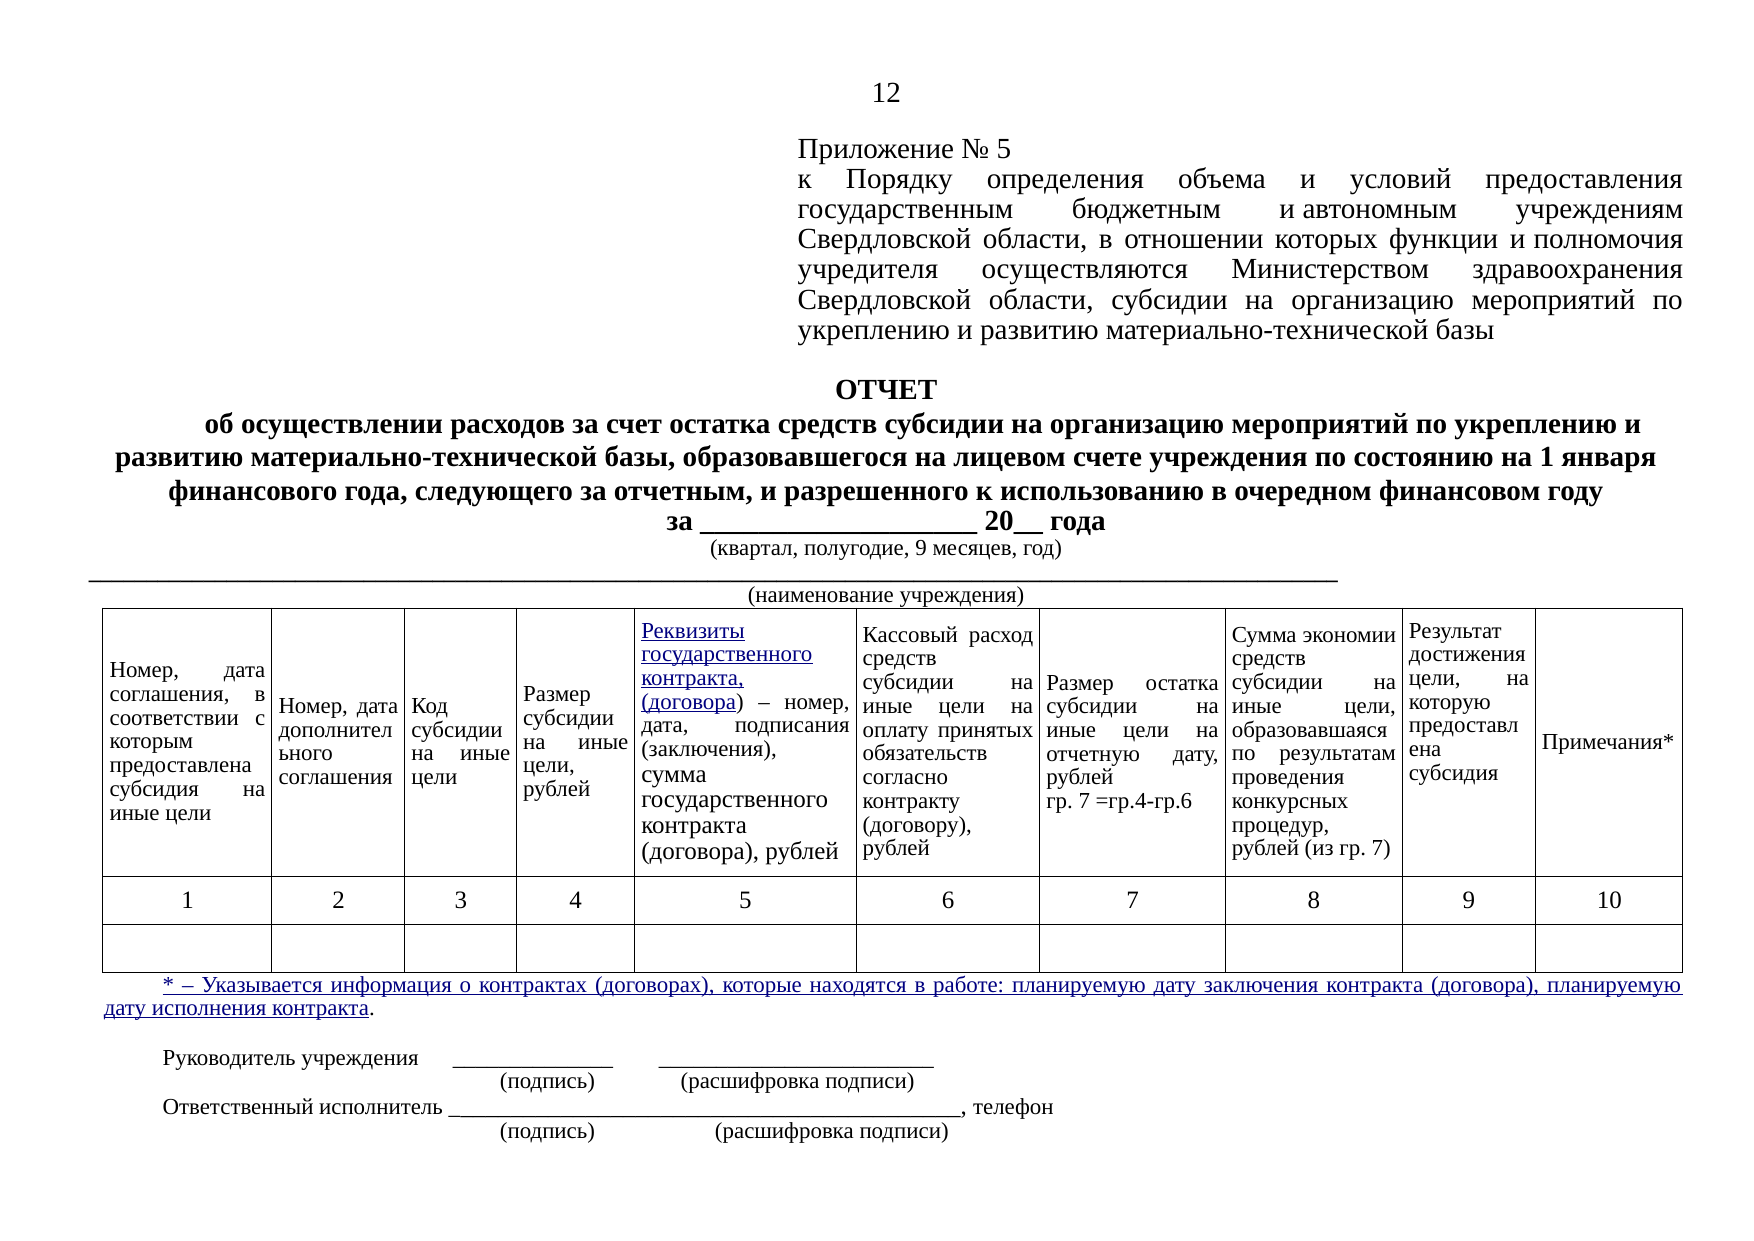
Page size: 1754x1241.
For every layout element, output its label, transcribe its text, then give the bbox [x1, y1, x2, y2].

table_cell [1536, 925, 1682, 972]
text Приложение № 5 [797, 134, 1683, 164]
text об осуществлении расходов за счет остатка средств субсидии на организацию мероприятий по укреплению и развитию материально-технической базы, образовавшегося на лицевом счете учреждения по состоянию на 1 января финансового года, следующего за отчетным, и разрешенного к использованию в очередном финансовом году [89, 406, 1683, 506]
text Руководитель учреждения ______________ ________________________ [103, 1046, 1683, 1070]
table_cell 1 [103, 877, 271, 924]
table_header Реквизиты государственного контракта, (договора) – номер, дата, подписания (заключения), сумма государственного контракта (договора), рублей [635, 609, 856, 876]
text к Порядку определения объема и условий предоставления государственным бюджетным и автономным учреждениям Свердловской области, в отношении которых функции и полномочия учредителя осуществляются Министерством здравоохранения Свердловской области, субсидии на организацию мероприятий по укреплению и развитию материально-технической базы [797, 164, 1683, 346]
table_header Размер остатка субсидии на иные цели на отчетную дату, рублей гр. 7 =гр.4-гр.6 [1040, 609, 1225, 876]
text (подпись) (расшифровка подписи) [103, 1119, 1683, 1143]
table_header Номер, дата дополнительного соглашения [272, 609, 404, 876]
table_header Сумма экономии средств субсидии на иные цели, образовавшаяся по результатам проведения конкурсных процедур, рублей (из гр. 7) [1226, 609, 1402, 876]
text (квартал, полугодие, 9 месяцев, год) [89, 537, 1683, 560]
table_cell [103, 925, 271, 972]
table_cell 6 [857, 877, 1039, 924]
table_cell 5 [635, 877, 856, 924]
table_cell [517, 925, 634, 972]
table_cell [857, 925, 1039, 972]
table_cell [1040, 925, 1225, 972]
table_cell [405, 925, 516, 972]
table_header Кассовый расход средств субсидии на иные цели на оплату принятых обязательств согласно контракту (договору), рублей [857, 609, 1039, 876]
table_cell [1226, 925, 1402, 972]
table_cell 9 [1403, 877, 1535, 924]
table_cell [1403, 925, 1535, 972]
table_header Примечания* [1536, 609, 1682, 876]
text (подпись) (расшифровка подписи) [103, 1070, 1683, 1094]
text (наименование учреждения) [89, 584, 1683, 607]
table_cell 4 [517, 877, 634, 924]
table_header Номер, дата соглашения, в соответствии с которым предоставлена субсидия на иные цели [103, 609, 271, 876]
text за ___________________ 20__ года [89, 506, 1683, 537]
table_cell 3 [405, 877, 516, 924]
table_header Размер субсидии на иные цели, рублей [517, 609, 634, 876]
table_cell 10 [1536, 877, 1682, 924]
table_header Результат достижения цели, на которую предоставлена субсидия [1403, 609, 1535, 876]
text _____________________________________________________________________________________________________________ [89, 560, 1683, 584]
table_cell [272, 925, 404, 972]
table_cell 7 [1040, 877, 1225, 924]
text Ответственный исполнитель _________________________________________, телефон [103, 1094, 1683, 1119]
table_header Код субсидии на иные цели [405, 609, 516, 876]
text ОТЧЕТ [89, 376, 1683, 406]
table_cell [635, 925, 856, 972]
table_cell 2 [272, 877, 404, 924]
table_cell 8 [1226, 877, 1402, 924]
text * – Указывается информация о контрактах (договорах), которые находятся в работе: планируемую дату заключения контракта (договора), планируемую дату исполнения контракта. [103, 973, 1683, 1021]
